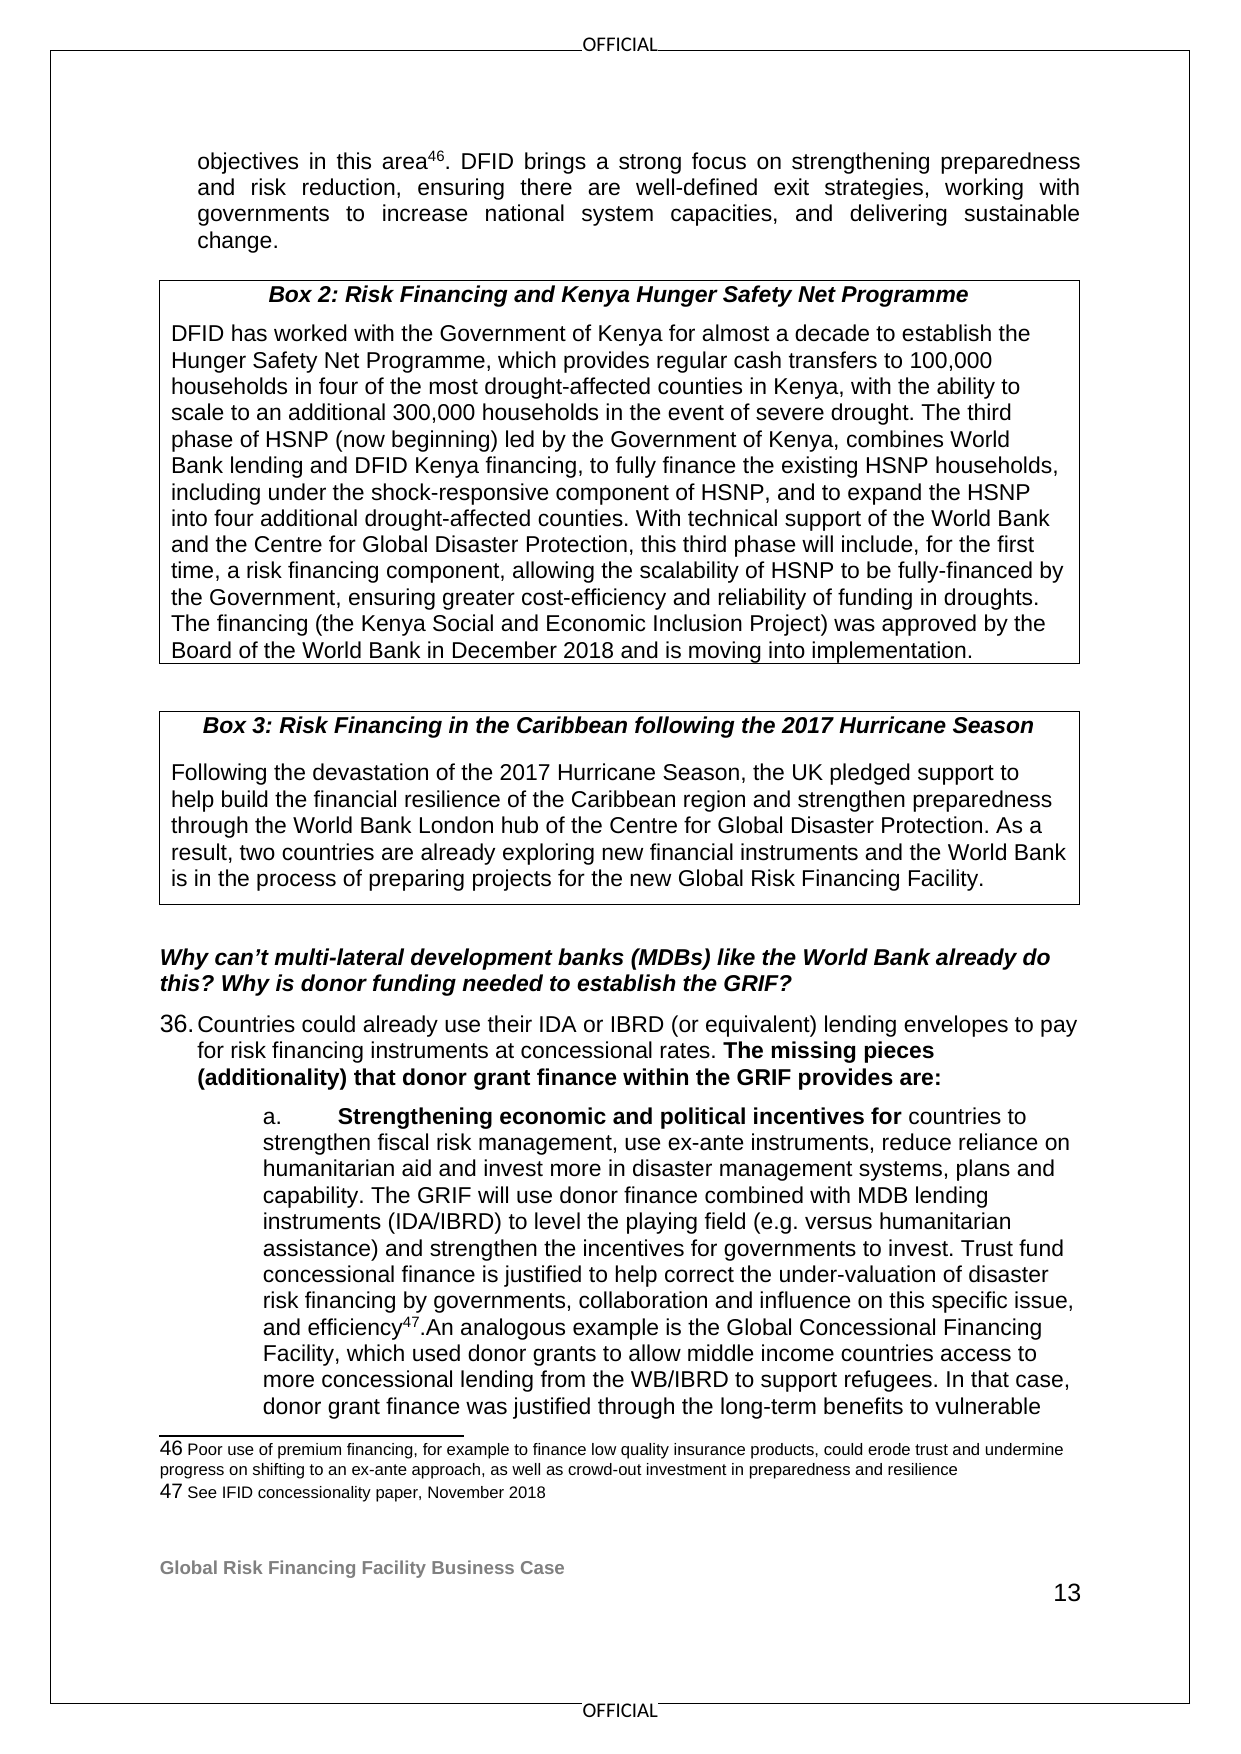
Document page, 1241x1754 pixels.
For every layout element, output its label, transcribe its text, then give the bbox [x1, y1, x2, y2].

list objectives in this area. DFID brings a strong focus on strengthening preparedness and risk reduction, ensuring there are well-defined exit strategies, working with governments to increase national system capacities, and delivering sustainable change. [159, 148, 1081, 253]
list Strengthening economic and political incentives for countries to strengthen fiscal risk management, use ex-ante instruments, reduce reliance on humanitarian aid and invest more in disaster management systems, plans and capability. The GRIF will use donor finance combined with MDB lending instruments (IDA/IBRD) to level the playing field (e.g. versus humanitarian assistance) and strengthen the incentives for governments to invest. Trust fund concessional finance is justified to help correct the under-valuation of disaster risk financing by governments, collaboration and influence on this specific issue, and efficiency.An analogous example is the Global Concessional Financing Facility, which used donor grants to allow middle income countries access to more concessional lending from the WB/IBRD to support refugees. In that case, donor grant finance was justified through the long-term benefits to vulnerable [263, 1103, 1081, 1419]
table_header Box 3: Risk Financing in the Caribbean following the 2017 Hurricane Season Following the devastation of the 2017 Hurricane Season, the UK pledged support to help build the financial resilience of the Caribbean region and strengthen preparedness through the World Bank London hub of the Centre for Global Disaster Protection. As a result, two countries are already exploring new financial instruments and the World Bank is in the process of preparing projects for the new Global Risk Financing Facility. [160, 712, 1079, 904]
list See IFID concessionality paper, November 2018 [159, 1479, 1081, 1503]
text Why can’t multi-lateral development banks (MDBs) like the World Bank already do this? Why is donor funding needed to establish the GRIF? [159, 943, 1081, 996]
table_header Box 2: Risk Financing and Kenya Hunger Safety Net Programme DFID has worked with the Government of Kenya for almost a decade to establish the Hunger Safety Net Programme, which provides regular cash transfers to 100,000 households in four of the most drought-affected counties in Kenya, with the ability to scale to an additional 300,000 households in the event of severe drought. The third phase of HSNP (now beginning) led by the Government of Kenya, combines World Bank lending and DFID Kenya financing, to fully finance the existing HSNP households, including under the shock-responsive component of HSNP, and to expand the HSNP into four additional drought-affected counties. With technical support of the World Bank and the Centre for Global Disaster Protection, this third phase will include, for the first time, a risk financing component, allowing the scalability of HSNP to be fully-financed by the Government, ensuring greater cost-efficiency and reliability of funding in droughts. The financing (the Kenya Social and Economic Inclusion Project) was approved by the Board of the World Bank in December 2018 and is moving into implementation. [160, 281, 1079, 663]
list Poor use of premium financing, for example to finance low quality insurance products, could erode trust and undermine progress on shifting to an ex-ante approach, as well as crowd-out investment in preparedness and resilience [159, 1436, 1081, 1479]
list Countries could already use their IDA or IBRD (or equivalent) lending envelopes to pay for risk financing instruments at concessional rates. The missing pieces (additionality) that donor grant finance within the GRIF provides are: [159, 1009, 1081, 1090]
